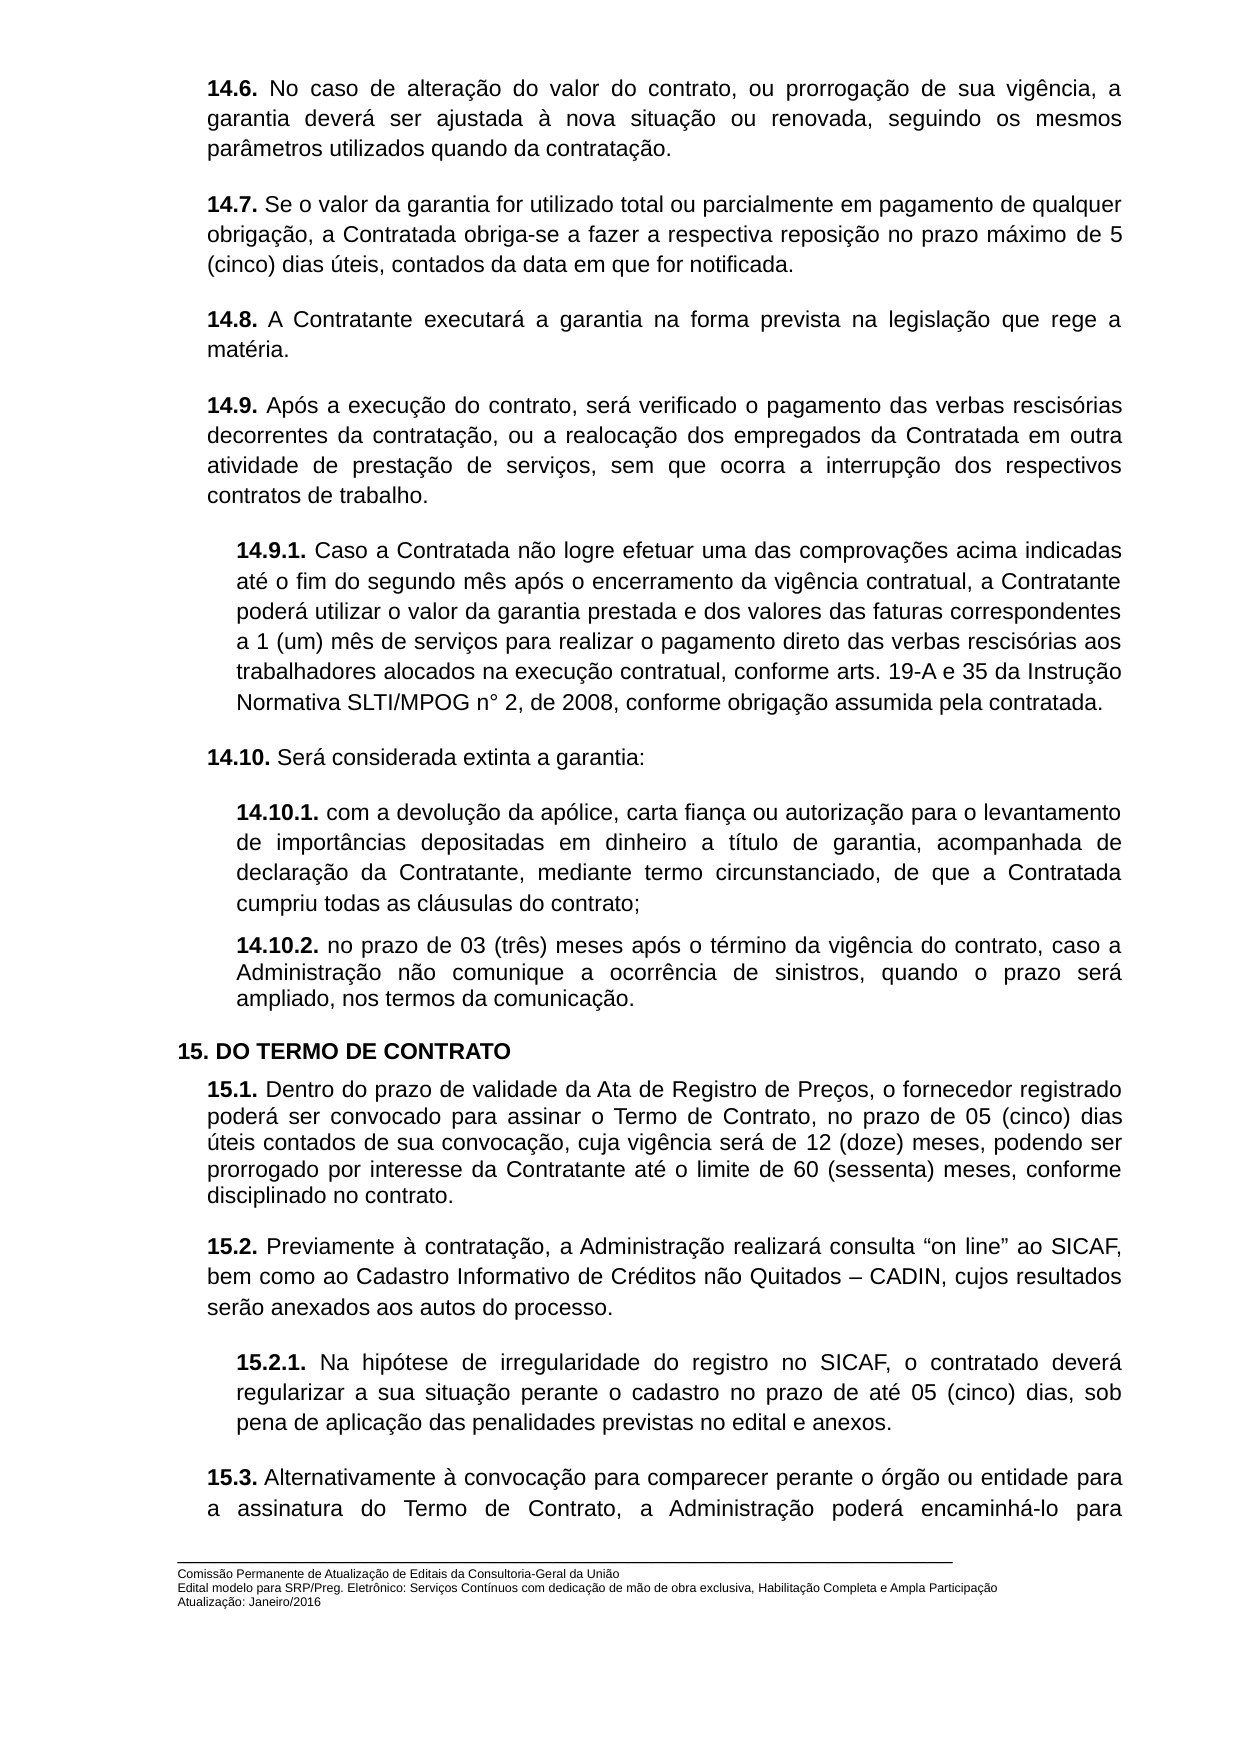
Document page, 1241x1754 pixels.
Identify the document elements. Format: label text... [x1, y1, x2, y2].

text 14.9. Após a execução do contrato, será verificado o pagamento das verbas rescisórias decorrentes da contratação, ou a realocação dos empregados da Contratada em outra atividade de prestação de serviços, sem que ocorra a interrupção dos respectivos contratos de trabalho. [207, 392, 1122, 509]
text 15. DO TERMO DE CONTRATO [177, 1038, 1122, 1064]
text 14.6. No caso de alteração do valor do contrato, ou prorrogação de sua vigência, a garantia deverá ser ajustada à nova situação ou renovada, seguindo os mesmos parâmetros utilizados quando da contratação. [207, 75, 1122, 162]
text 15.1. Dentro do prazo de validade da Ata de Registro de Preços, o fornecedor registrado poderá ser convocado para assinar o Termo de Contrato, no prazo de 05 (cinco) dias úteis contados de sua convocação, cuja vigência será de 12 (doze) meses, podendo ser prorrogado por interesse da Contratante até o limite de 60 (sessenta) meses, conforme disciplinado no contrato. [207, 1076, 1122, 1208]
text 15.2.1. Na hipótese de irregularidade do registro no SICAF, o contratado deverá regularizar a sua situação perante o cadastro no prazo de até 05 (cinco) dias, sob pena de aplicação das penalidades previstas no edital e anexos. [236, 1349, 1122, 1436]
text 14.8. A Contratante executará a garantia na forma prevista na legislação que rege a matéria. [207, 306, 1122, 363]
text 14.10.2. no prazo de 03 (três) meses após o término da vigência do contrato, caso a Administração não comunique a ocorrência de sinistros, quando o prazo será ampliado, nos termos da comunicação. [236, 932, 1122, 1011]
text 15.2. Previamente à contratação, a Administração realizará consulta “on line” ao SICAF, bem como ao Cadastro Informativo de Créditos não Quitados – CADIN, cujos resultados serão anexados aos autos do processo. [207, 1233, 1122, 1320]
text 14.9.1. Caso a Contratada não logre efetuar uma das comprovações acima indicadas até o fim do segundo mês após o encerramento da vigência contratual, a Contratante poderá utilizar o valor da garantia prestada e dos valores das faturas correspondentes a 1 (um) mês de serviços para realizar o pagamento direto das verbas rescisórias aos trabalhadores alocados na execução contratual, conforme arts. 19-A e 35 da Instrução Normativa SLTI/MPOG n° 2, de 2008, conforme obrigação assumida pela contratada. [236, 537, 1122, 715]
text 14.10.1. com a devolução da apólice, carta fiança ou autorização para o levantamento de importâncias depositadas em dinheiro a título de garantia, acompanhada de declaração da Contratante, mediante termo circunstanciado, de que a Contratada cumpriu todas as cláusulas do contrato; [236, 799, 1122, 916]
text 14.7. Se o valor da garantia for utilizado total ou parcialmente em pagamento de qualquer obrigação, a Contratada obriga-se a fazer a respectiva reposição no prazo máximo de 5 (cinco) dias úteis, contados da data em que for notificada. [207, 191, 1122, 277]
text 14.10. Será considerada extinta a garantia: [207, 744, 1122, 770]
text 15.3. Alternativamente à convocação para comparecer perante o órgão ou entidade para a assinatura do Termo de Contrato, a Administração poderá encaminhá-lo para [207, 1464, 1122, 1521]
